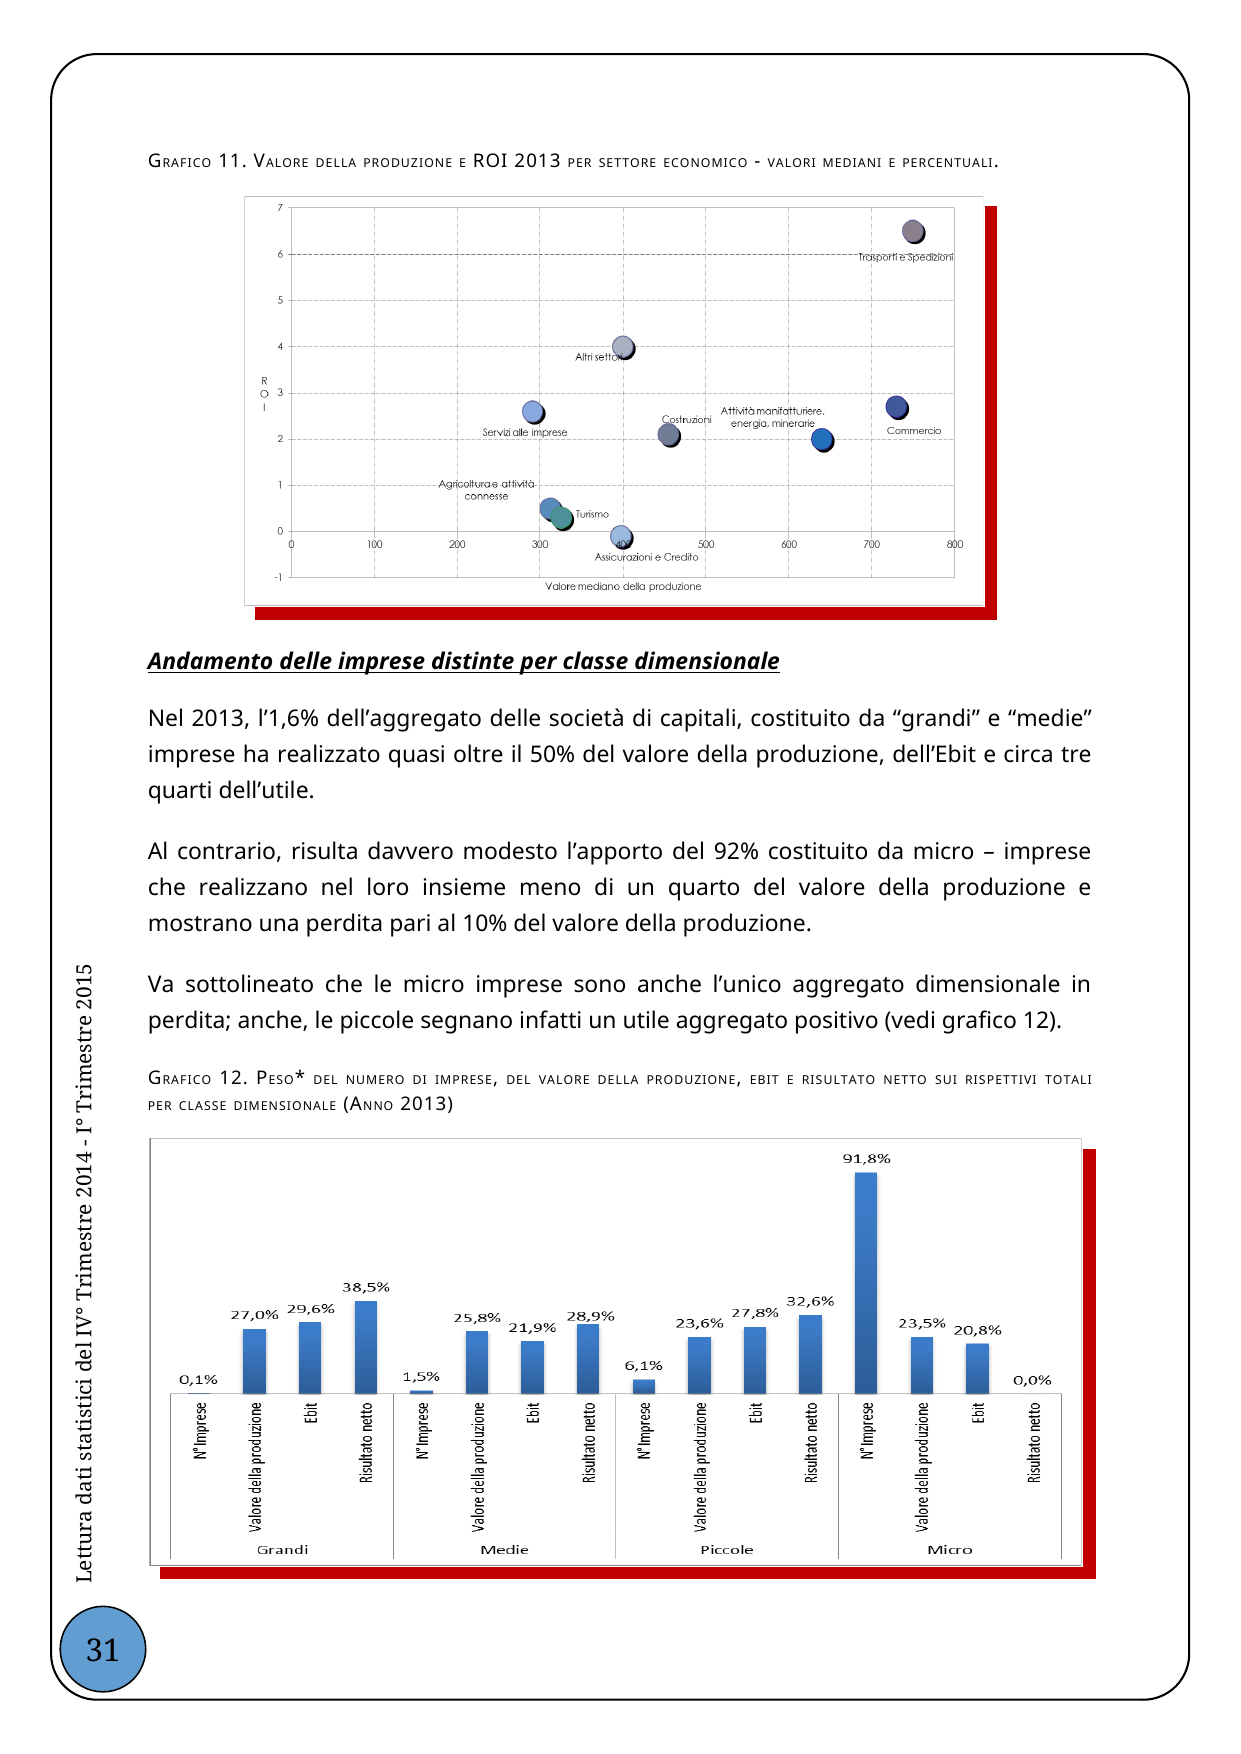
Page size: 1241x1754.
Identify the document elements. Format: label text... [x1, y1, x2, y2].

text Al contrario, risulta davvero modesto l’apporto del 92% costituito da micro – imprese che realizzano nel loro insieme meno di un quarto del valore della produzione e mostrano una perdita pari al 10% del valore della produzione. [148, 835, 1092, 938]
picture [244, 195, 984, 606]
text Nel 2013, l’1,6% dell’aggregato delle società di capitali, costituito da “grandi” e “medie” imprese ha realizzato quasi oltre il 50% del valore della produzione, dell’Ebit e circa tre quarti dell’utile. [148, 702, 1092, 805]
text Grafico 12. Peso* del numero di imprese, del valore della produzione, ebit e risultato netto sui rispettivi totali per classe dimensionale (Anno 2013) [148, 1064, 1092, 1116]
picture [149, 1138, 1082, 1566]
text Grafico 11. Valore della produzione e ROI 2013 per settore economico - valori mediani e percentuali. [148, 148, 1092, 173]
text Andamento delle imprese distinte per classe dimensionale [148, 645, 1092, 677]
text Va sottolineato che le micro imprese sono anche l’unico aggregato dimensionale in perdita; anche, le piccole segnano infatti un utile aggregato positivo (vedi grafico 12). [148, 968, 1092, 1035]
